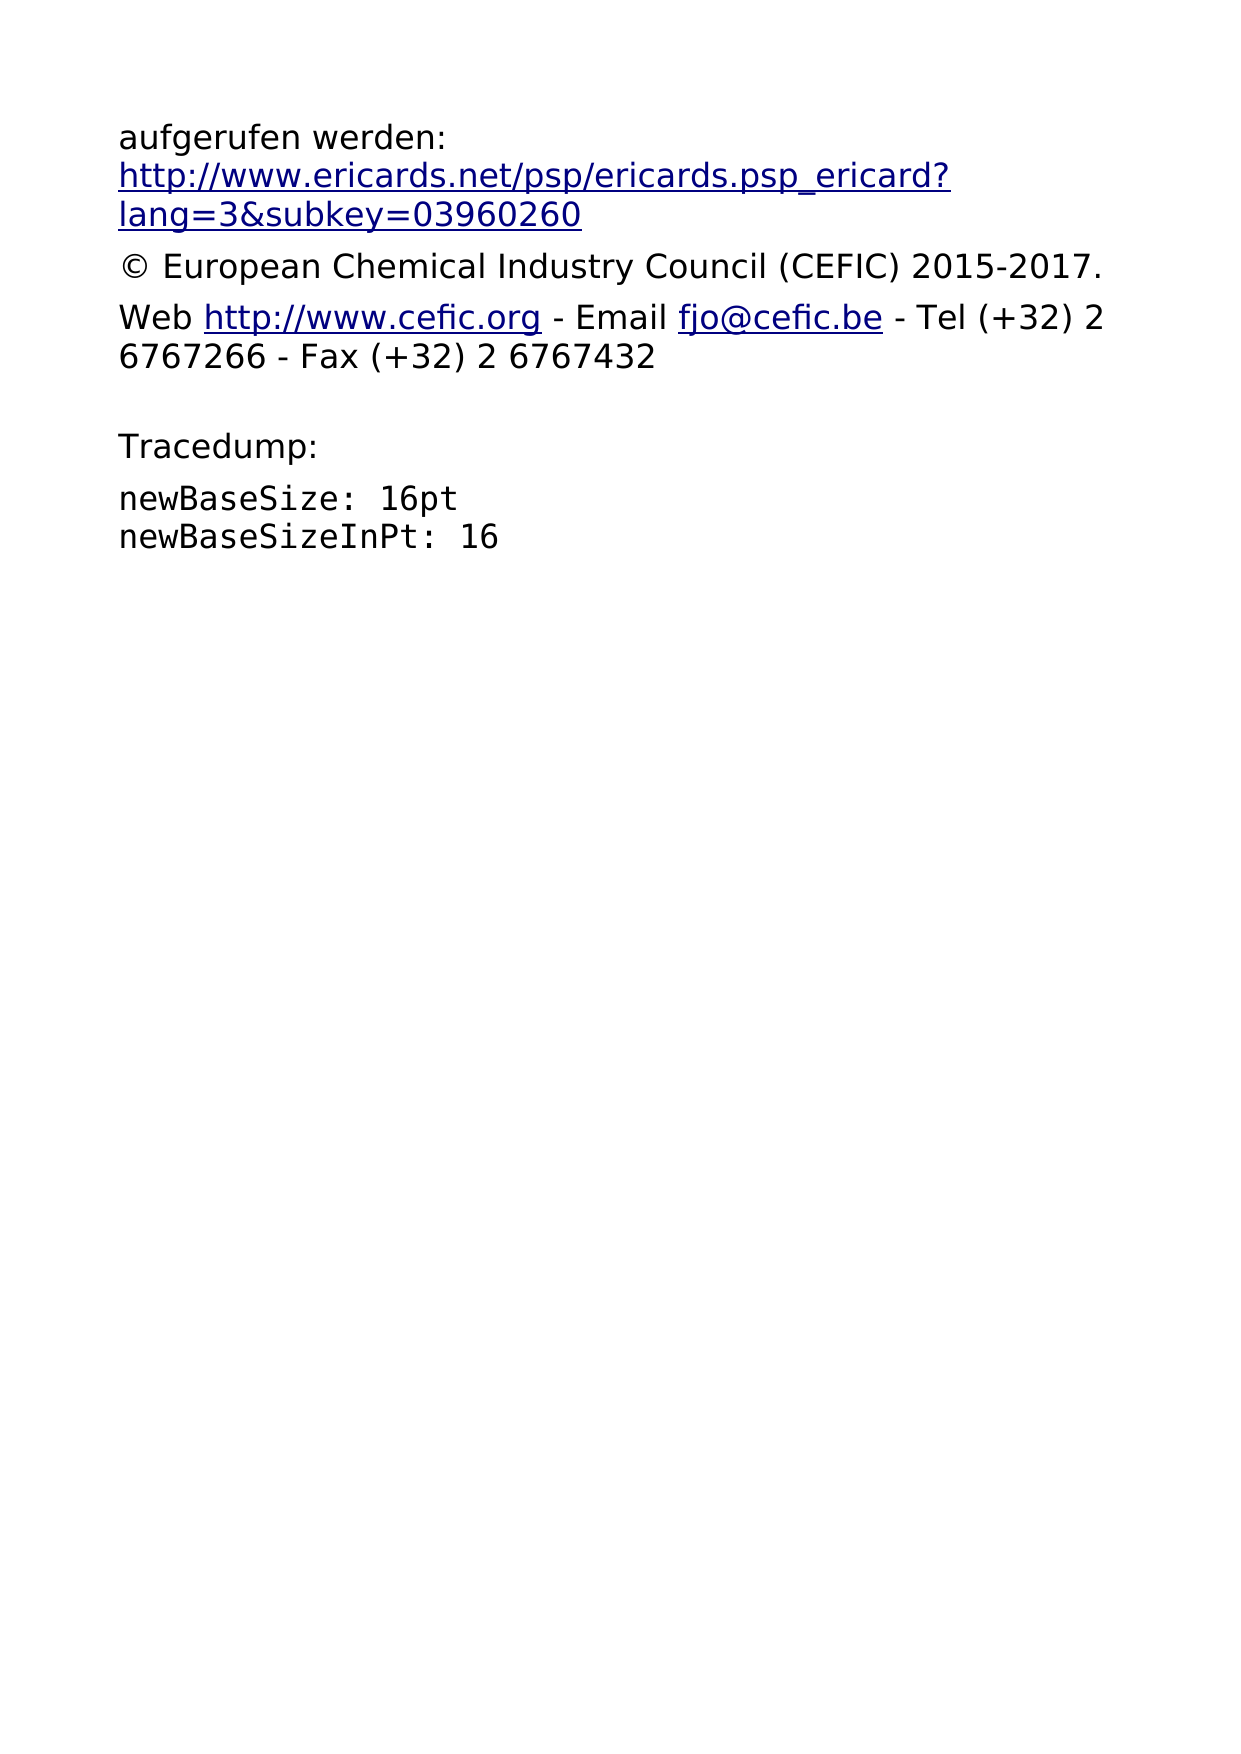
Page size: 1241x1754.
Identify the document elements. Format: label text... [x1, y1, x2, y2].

text newBaseSize: 16pt newBaseSizeInPt: 16 [118, 479, 1122, 557]
text aufgerufen werden: http://www.ericards.net/psp/ericards.psp_ericard?lang=3&subkey=03960260 [118, 118, 1122, 235]
text © European Chemical Industry Council (CEFIC) 2015-2017. [118, 247, 1122, 286]
text Web http://www.cefic.org - Email fjo@cefic.be - Tel (+32) 2 6767266 - Fax (+32) 2 6767432 [118, 298, 1122, 376]
text Tracedump: [118, 389, 1122, 466]
